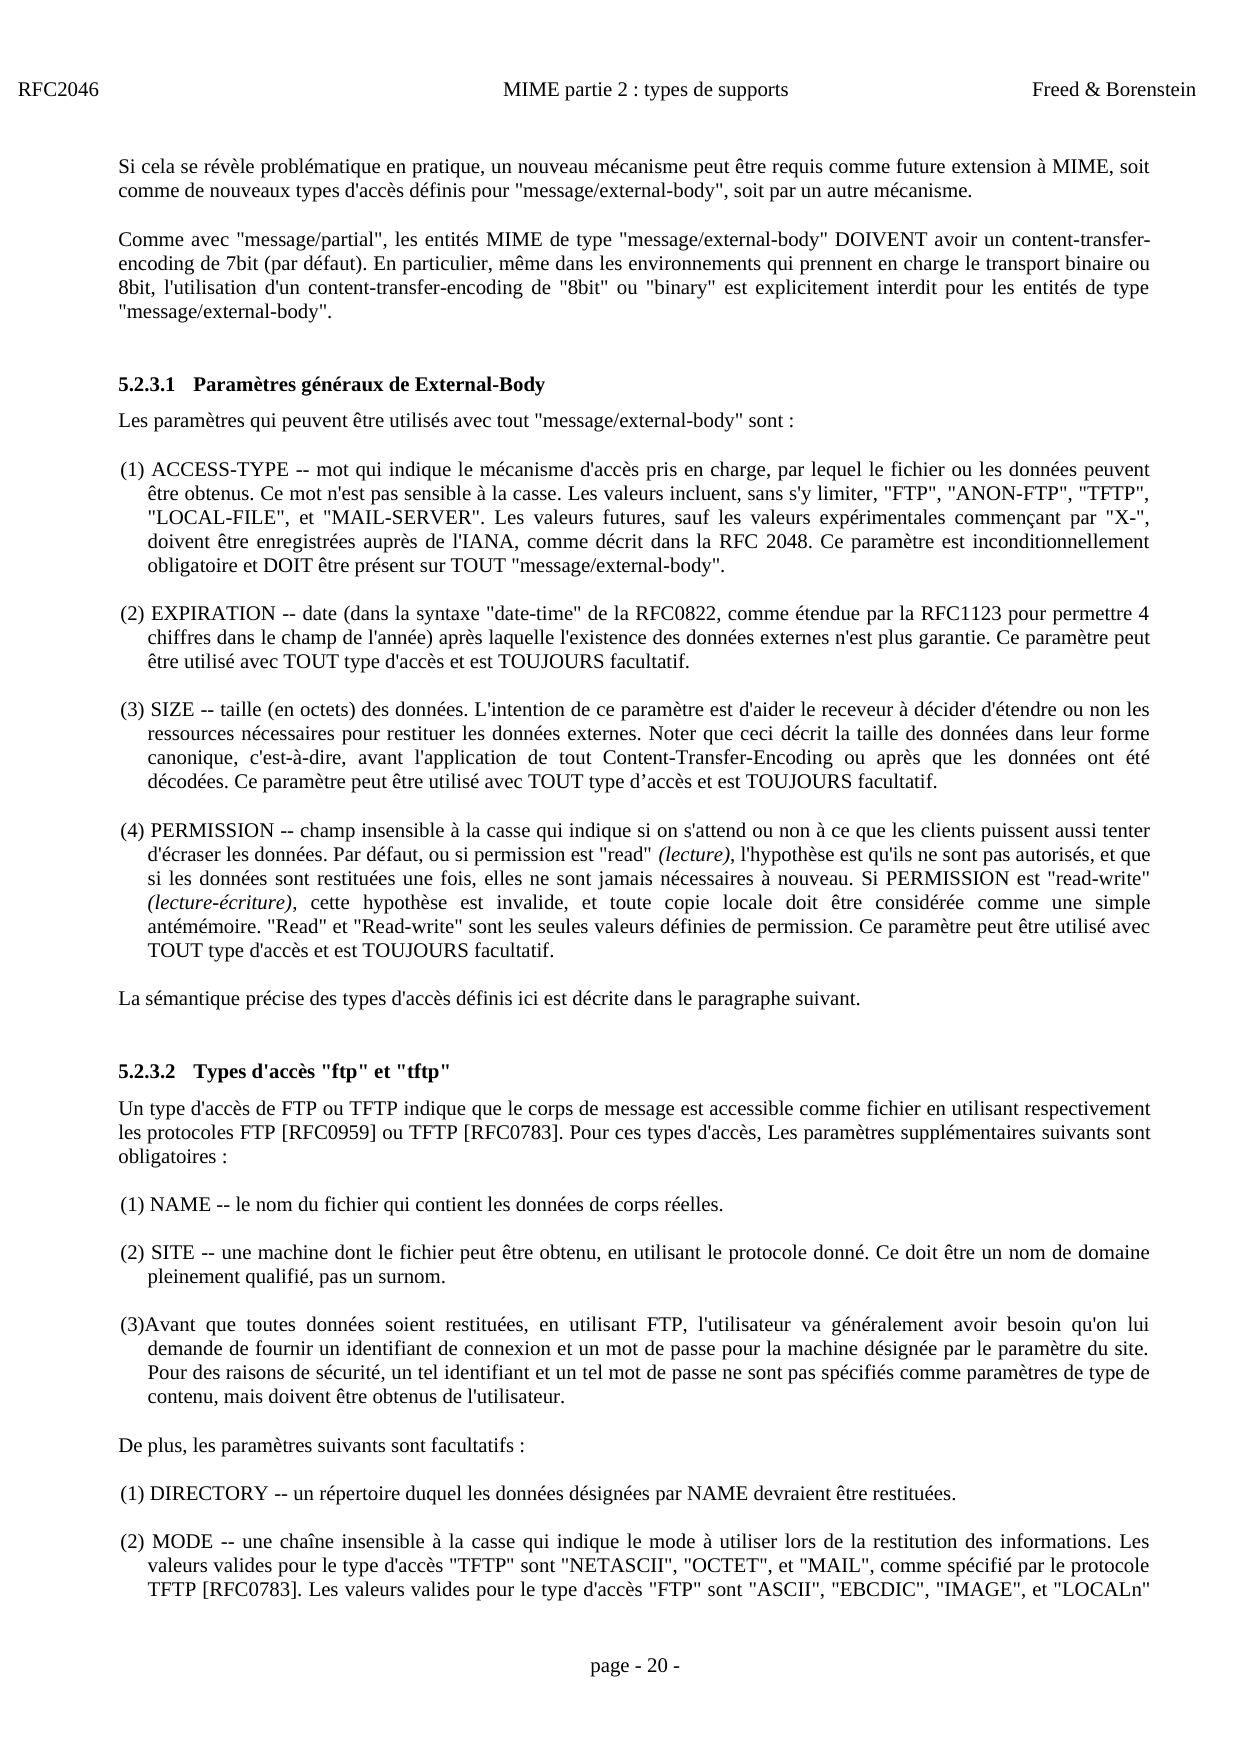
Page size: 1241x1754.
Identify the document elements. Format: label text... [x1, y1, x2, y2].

text Un type d'accès de FTP ou TFTP indique que le corps de message est accessible comme fichier en utilisant respectivement les protocoles FTP [RFC0959] ou TFTP [RFC0783]. Pour ces types d'accès, Les paramètres supplémentaires suivants sont obligatoires : [118, 1096, 1152, 1168]
subtitle 5.2.3.1 Paramètres généraux de External-Body [118, 372, 1152, 396]
text (1) ACCESS-TYPE -- mot qui indique le mécanisme d'accès pris en charge, par lequel le fichier ou les données peuvent être obtenus. Ce mot n'est pas sensible à la casse. Les valeurs incluent, sans s'y limiter, "FTP", "ANON-FTP", "TFTP", "LOCAL-FILE", et "MAIL-SERVER". Les valeurs futures, sauf les valeurs expérimentales commençant par "X-", doivent être enregistrées auprès de l'IANA, comme décrit dans la RFC 2048. Ce paramètre est inconditionnellement obligatoire et DOIT être présent sur TOUT "message/external-body". [120, 457, 1152, 577]
text Comme avec "message/partial", les entités MIME de type "message/external-body" DOIVENT avoir un content-transfer-encoding de 7bit (par défaut). En particulier, même dans les environnements qui prennent en charge le transport binaire ou 8bit, l'utilisation d'un content-transfer-encoding de "8bit" ou "binary" est explicitement interdit pour les entités de type "message/external-body". [118, 227, 1152, 323]
text Les paramètres qui peuvent être utilisés avec tout "message/external-body" sont : [118, 408, 1152, 432]
text (3) SIZE -- taille (en octets) des données. L'intention de ce paramètre est d'aider le receveur à décider d'étendre ou non les ressources nécessaires pour restituer les données externes. Noter que ceci décrit la taille des données dans leur forme canonique, c'est-à-dire, avant l'application de tout Content-Transfer-Encoding ou après que les données ont été décodées. Ce paramètre peut être utilisé avec TOUT type d’accès et est TOUJOURS facultatif. [120, 697, 1152, 793]
text Si cela se révèle problématique en pratique, un nouveau mécanisme peut être requis comme future extension à MIME, soit comme de nouveaux types d'accès définis pour "message/external-body", soit par un autre mécanisme. [118, 154, 1152, 202]
text (2) MODE -- une chaîne insensible à la casse qui indique le mode à utiliser lors de la restitution des informations. Les valeurs valides pour le type d'accès "TFTP" sont "NETASCII", "OCTET", et "MAIL", comme spécifié par le protocole TFTP [RFC0783]. Les valeurs valides pour le type d'accès "FTP" sont "ASCII", "EBCDIC", "IMAGE", et "LOCALn" [120, 1529, 1152, 1601]
text (2) SITE -- une machine dont le fichier peut être obtenu, en utilisant le protocole donné. Ce doit être un nom de domaine pleinement qualifié, pas un surnom. [120, 1240, 1152, 1288]
text (3)Avant que toutes données soient restituées, en utilisant FTP, l'utilisateur va généralement avoir besoin qu'on lui demande de fournir un identifiant de connexion et un mot de passe pour la machine désignée par le paramètre du site. Pour des raisons de sécurité, un tel identifiant et un tel mot de passe ne sont pas spécifiés comme paramètres de type de contenu, mais doivent être obtenus de l'utilisateur. [120, 1312, 1152, 1408]
text (4) PERMISSION -- champ insensible à la casse qui indique si on s'attend ou non à ce que les clients puissent aussi tenter d'écraser les données. Par défaut, ou si permission est "read" (lecture), l'hypothèse est qu'ils ne sont pas autorisés, et que si les données sont restituées une fois, elles ne sont jamais nécessaires à nouveau. Si PERMISSION est "read-write" (lecture-écriture), cette hypothèse est invalide, et toute copie locale doit être considérée comme une simple antémémoire. "Read" et "Read-write" sont les seules valeurs définies de permission. Ce paramètre peut être utilisé avec TOUT type d'accès et est TOUJOURS facultatif. [120, 817, 1152, 962]
text De plus, les paramètres suivants sont facultatifs : [118, 1432, 1152, 1457]
text (1) DIRECTORY -- un répertoire duquel les données désignées par NAME devraient être restituées. [120, 1481, 1152, 1505]
text (2) EXPIRATION -- date (dans la syntaxe "date-time" de la RFC0822, comme étendue par la RFC1123 pour permettre 4 chiffres dans le champ de l'année) après laquelle l'existence des données externes n'est plus garantie. Ce paramètre peut être utilisé avec TOUT type d'accès et est TOUJOURS facultatif. [120, 601, 1152, 673]
text (1) NAME -- le nom du fichier qui contient les données de corps réelles. [120, 1192, 1152, 1216]
subtitle 5.2.3.2 Types d'accès "ftp" et "tftp" [118, 1059, 1152, 1083]
text La sémantique précise des types d'accès définis ici est décrite dans le paragraphe suivant. [118, 986, 1152, 1010]
